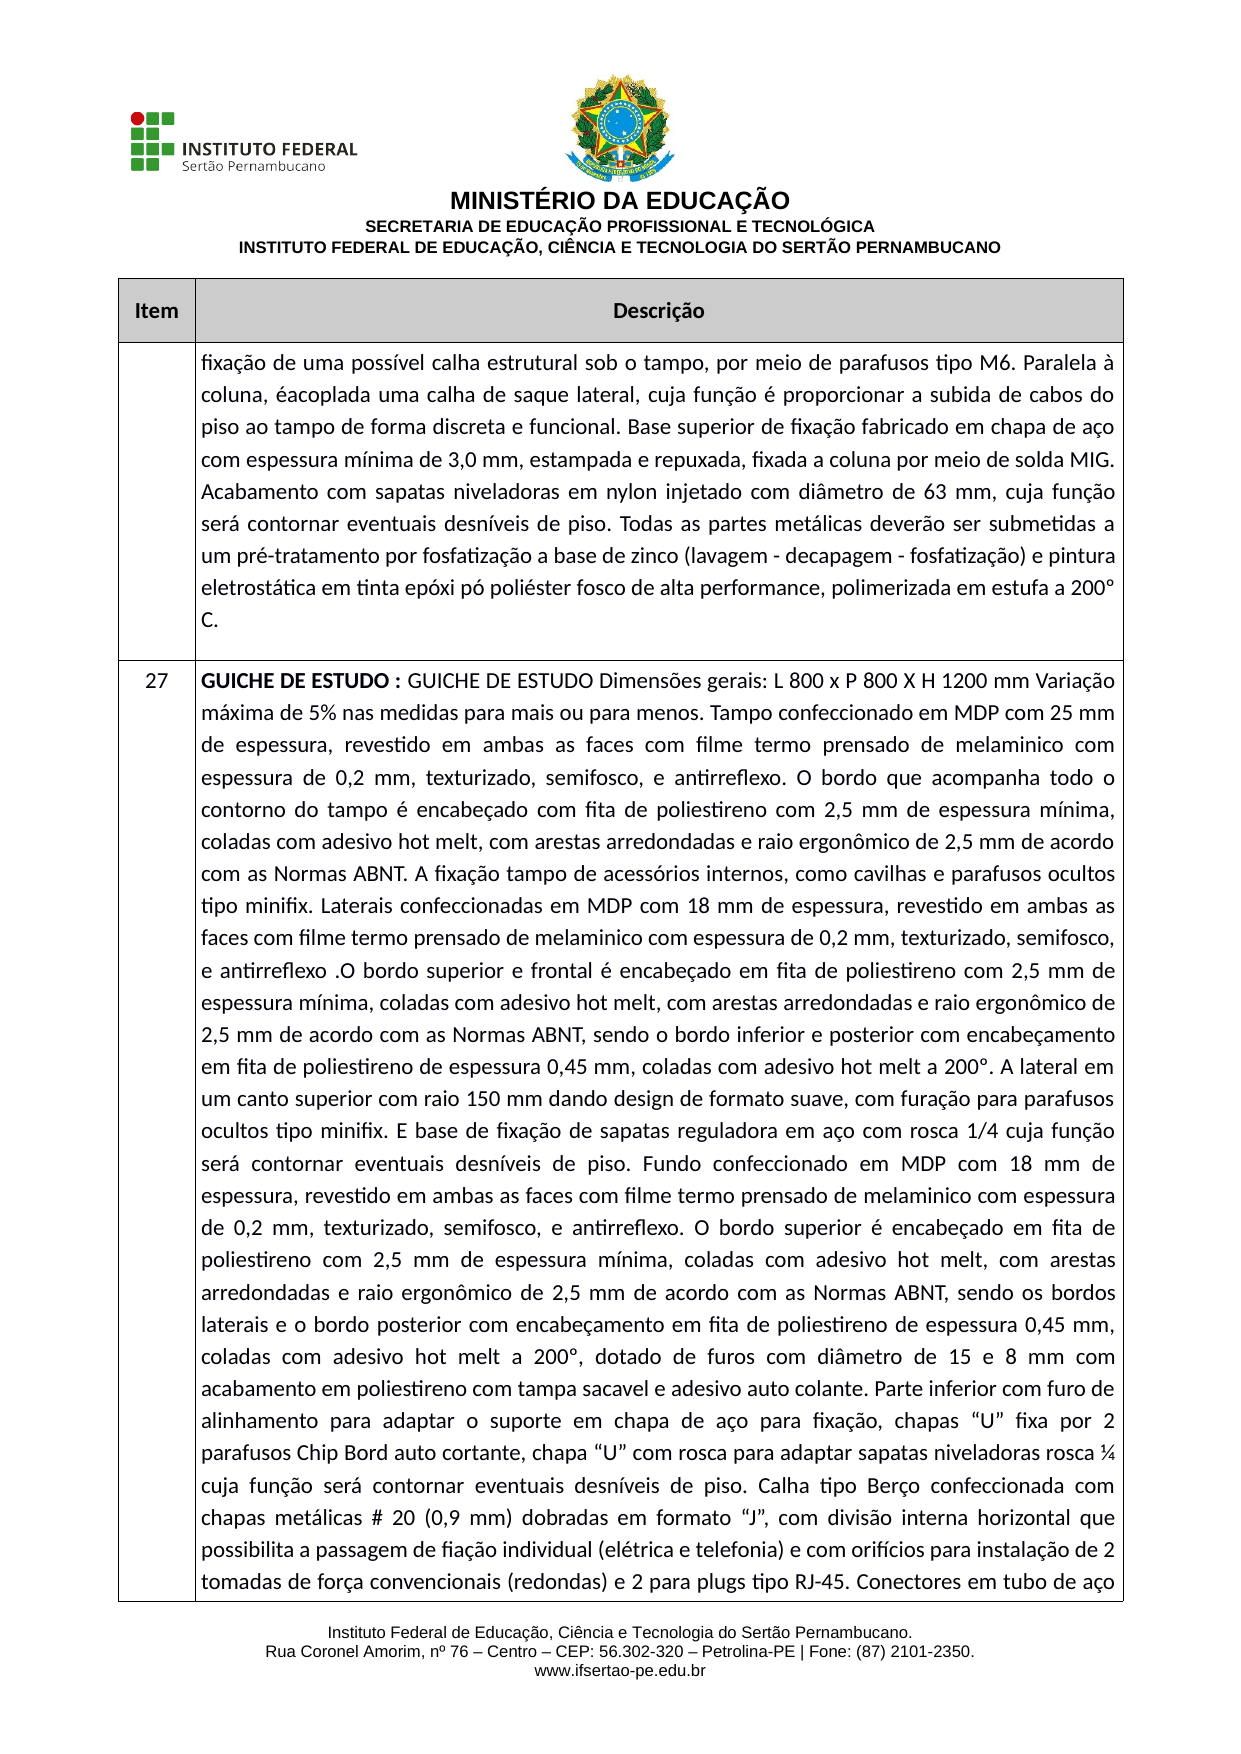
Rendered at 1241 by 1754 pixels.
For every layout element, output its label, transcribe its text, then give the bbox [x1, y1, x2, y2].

table_cell 27 [119, 661, 195, 1601]
table_header Descrição [196, 279, 1123, 342]
picture [130, 112, 358, 171]
table_cell GUICHE DE ESTUDO : GUICHE DE ESTUDO Dimensões gerais: L 800 x P 800 X H 1200 mm Variação máxima de 5% nas medidas para mais ou para menos. Tampo confeccionado em MDP com 25 mm de espessura, revestido em ambas as faces com filme termo prensado de melaminico com espessura de 0,2 mm, texturizado, semifosco, e antirreflexo. O bordo que acompanha todo o contorno do tampo é encabeçado com fita de poliestireno com 2,5 mm de espessura mínima, coladas com adesivo hot melt, com arestas arredondadas e raio ergonômico de 2,5 mm de acordo com as Normas ABNT. A fixação tampo de acessórios internos, como cavilhas e parafusos ocultos tipo minifix. Laterais confeccionadas em MDP com 18 mm de espessura, revestido em ambas as faces com filme termo prensado de melaminico com espessura de 0,2 mm, texturizado, semifosco, e antirreflexo .O bordo superior e frontal é encabeçado em fita de poliestireno com 2,5 mm de espessura mínima, coladas com adesivo hot melt, com arestas arredondadas e raio ergonômico de 2,5 mm de acordo com as Normas ABNT, sendo o bordo inferior e posterior com encabeçamento em fita de poliestireno de espessura 0,45 mm, coladas com adesivo hot melt a 200º. A lateral em um canto superior com raio 150 mm dando design de formato suave, com furação para parafusos ocultos tipo minifix. E base de fixação de sapatas reguladora em aço com rosca 1/4 cuja função será contornar eventuais desníveis de piso. Fundo confeccionado em MDP com 18 mm de espessura, revestido em ambas as faces com filme termo prensado de melaminico com espessura de 0,2 mm, texturizado, semifosco, e antirreflexo. O bordo superior é encabeçado em fita de poliestireno com 2,5 mm de espessura mínima, coladas com adesivo hot melt, com arestas arredondadas e raio ergonômico de 2,5 mm de acordo com as Normas ABNT, sendo os bordos laterais e o bordo posterior com encabeçamento em fita de poliestireno de espessura 0,45 mm, coladas com adesivo hot melt a 200º, dotado de furos com diâmetro de 15 e 8 mm com acabamento em poliestireno com tampa sacavel e adesivo auto colante. Parte inferior com furo de alinhamento para adaptar o suporte em chapa de aço para fixação, chapas “U” fixa por 2 parafusos Chip Bord auto cortante, chapa “U” com rosca para adaptar sapatas niveladoras rosca ¼ cuja função será contornar eventuais desníveis de piso. Calha tipo Berço confeccionada com chapas metálicas # 20 (0,9 mm) dobradas em formato “J”, com divisão interna horizontal que possibilita a passagem de fiação individual (elétrica e telefonia) e com orifícios para instalação de 2 tomadas de força convencionais (redondas) e 2 para plugs tipo RJ-45. Conectores em tubo de aço [196, 661, 1123, 1601]
table_cell [119, 343, 195, 660]
table_cell fixação de uma possível calha estrutural sob o tampo, por meio de parafusos tipo M6. Paralela à coluna, éacoplada uma calha de saque lateral, cuja função é proporcionar a subida de cabos do piso ao tampo de forma discreta e funcional. Base superior de fixação fabricado em chapa de aço com espessura mínima de 3,0 mm, estampada e repuxada, fixada a coluna por meio de solda MIG. Acabamento com sapatas niveladoras em nylon injetado com diâmetro de 63 mm, cuja função será contornar eventuais desníveis de piso. Todas as partes metálicas deverão ser submetidas a um pré-tratamento por fosfatização a base de zinco (lavagem - decapagem - fosfatização) e pintura eletrostática em tinta epóxi pó poliéster fosco de alta performance, polimerizada em estufa a 200º C. [196, 343, 1123, 660]
table_header Item [119, 279, 195, 342]
picture [565, 74, 675, 182]
